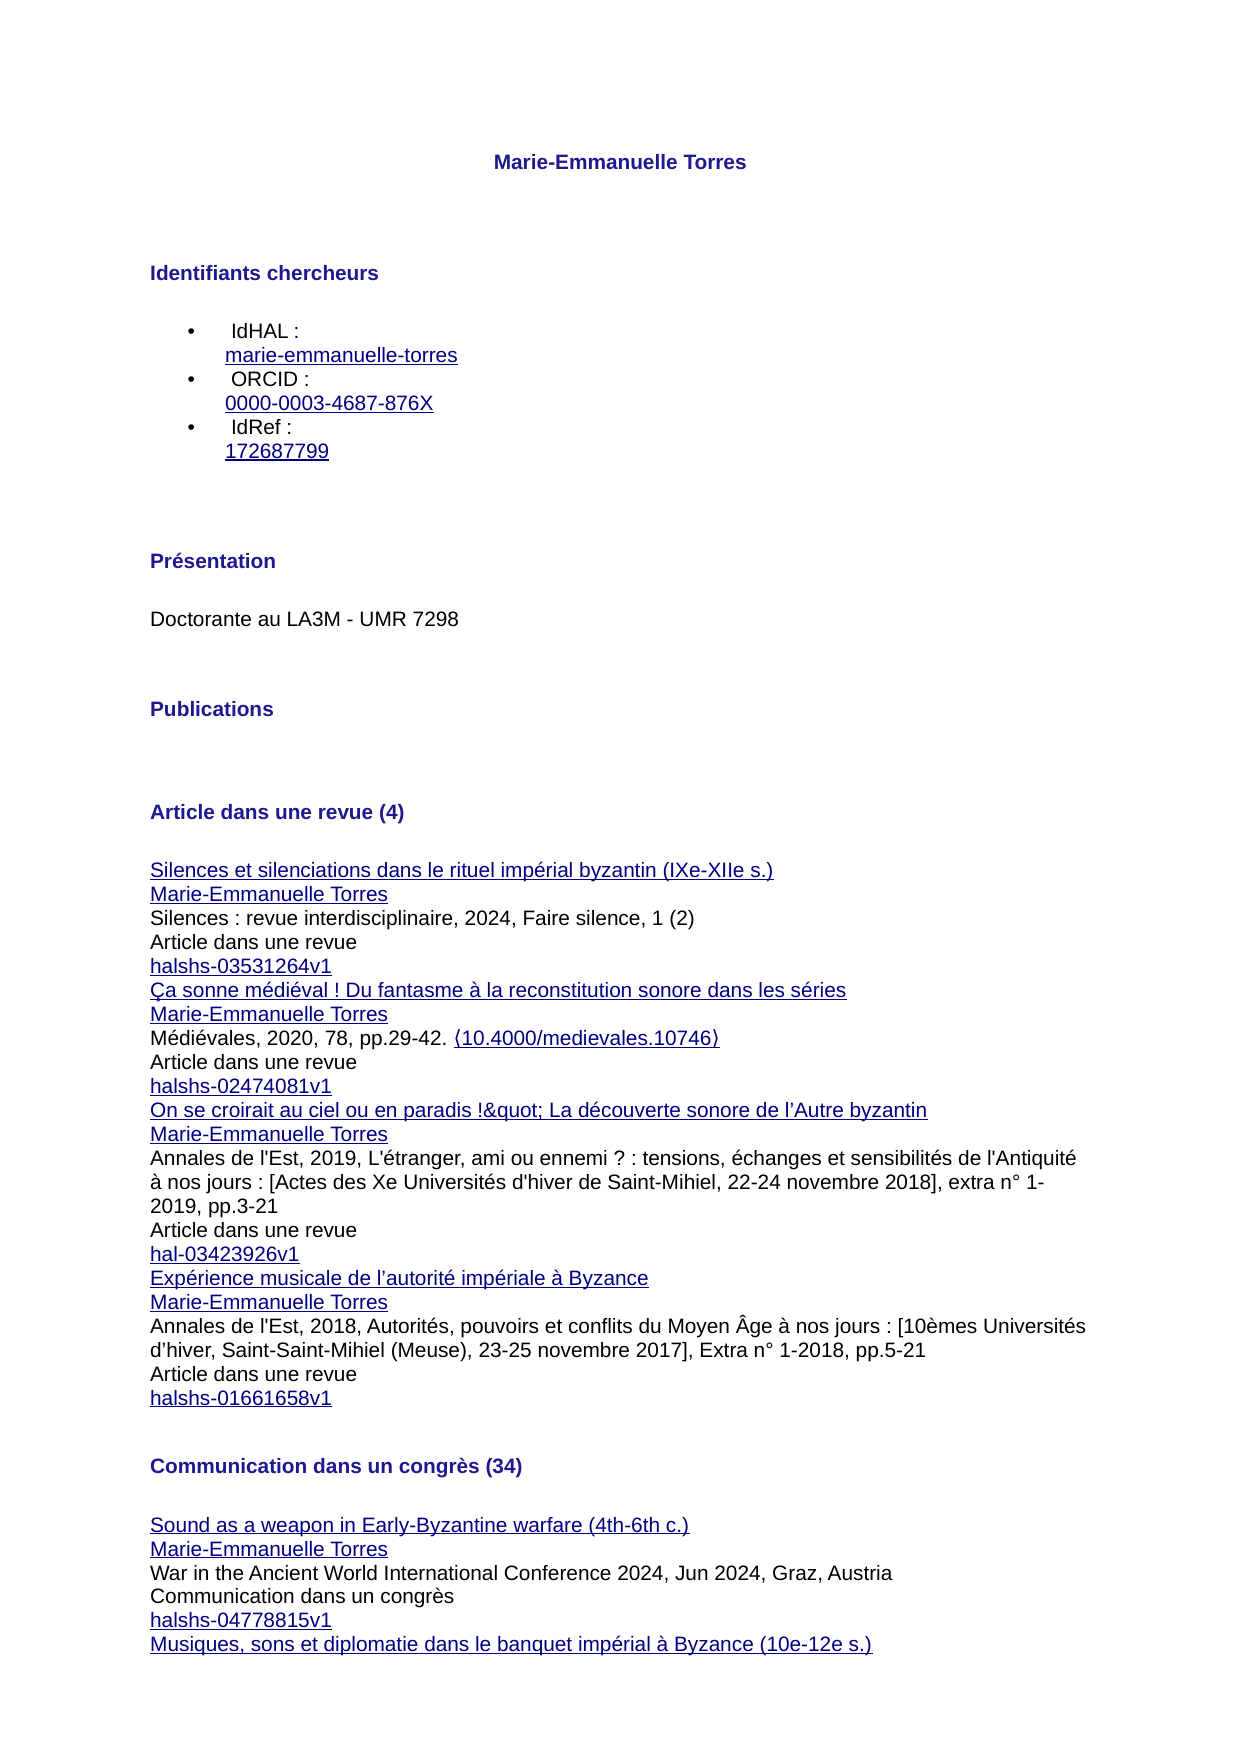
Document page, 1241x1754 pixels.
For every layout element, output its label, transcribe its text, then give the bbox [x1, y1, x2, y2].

list 0000-0003-4687-876X [187, 391, 1090, 414]
list IdHAL : [187, 319, 1090, 343]
subtitle Identifiants chercheurs [150, 260, 1090, 284]
list marie-emmanuelle-torres [187, 343, 1090, 367]
table_cell Musiques, sons et diplomatie dans le banquet impérial à Byzance (10e-12e s.) [150, 1632, 1090, 1656]
subtitle Publications [150, 697, 1090, 721]
table_header Silences et silenciations dans le rituel impérial byzantin (IXe-XIIe s.) Marie-Emmanuelle Torres Silences : revue interdisciplinaire, 2024, Faire silence, 1 (2) Article dans une revue halshs-03531264v1 [150, 858, 1090, 978]
table_cell Ça sonne médiéval ! Du fantasme à la reconstitution sonore dans les séries Marie-Emmanuelle Torres Médiévales, 2020, 78, pp.29-42. ⟨10.4000/medievales.10746⟩ Article dans une revue halshs-02474081v1 [150, 978, 1090, 1098]
subtitle Présentation [150, 549, 1090, 573]
table_cell On se croirait au ciel ou en paradis !&quot; La découverte sonore de l’Autre byzantin Marie-Emmanuelle Torres Annales de l'Est, 2019, L'étranger, ami ou ennemi ? : tensions, échanges et sensibilités de l'Antiquité à nos jours : [Actes des Xe Universités d'hiver de Saint-Mihiel, 22-24 novembre 2018], extra n° 1-2019, pp.3-21 Article dans une revue hal-03423926v1 [150, 1098, 1090, 1266]
list 172687799 [187, 438, 1090, 462]
table_cell Expérience musicale de l’autorité impériale à Byzance Marie-Emmanuelle Torres Annales de l'Est, 2018, Autorités, pouvoirs et conflits du Moyen Âge à nos jours : [10èmes Universités d’hiver, Saint-Saint-Mihiel (Meuse), 23-25 novembre 2017], Extra n° 1-2018, pp.5-21 Article dans une revue halshs-01661658v1 [150, 1266, 1090, 1409]
table_header Sound as a weapon in Early-Byzantine warfare (4th-6th c.) Marie-Emmanuelle Torres War in the Ancient World International Conference 2024, Jun 2024, Graz, Austria Communication dans un congrès halshs-04778815v1 [150, 1513, 1090, 1632]
subtitle Communication dans un congrès (34) [150, 1454, 1090, 1478]
subtitle Marie-Emmanuelle Torres [150, 150, 1090, 174]
list ORCID : [187, 367, 1090, 391]
subtitle Article dans une revue (4) [150, 800, 1090, 824]
list IdRef : [187, 414, 1090, 438]
text Doctorante au LA3M - UMR 7298 [150, 607, 1090, 631]
